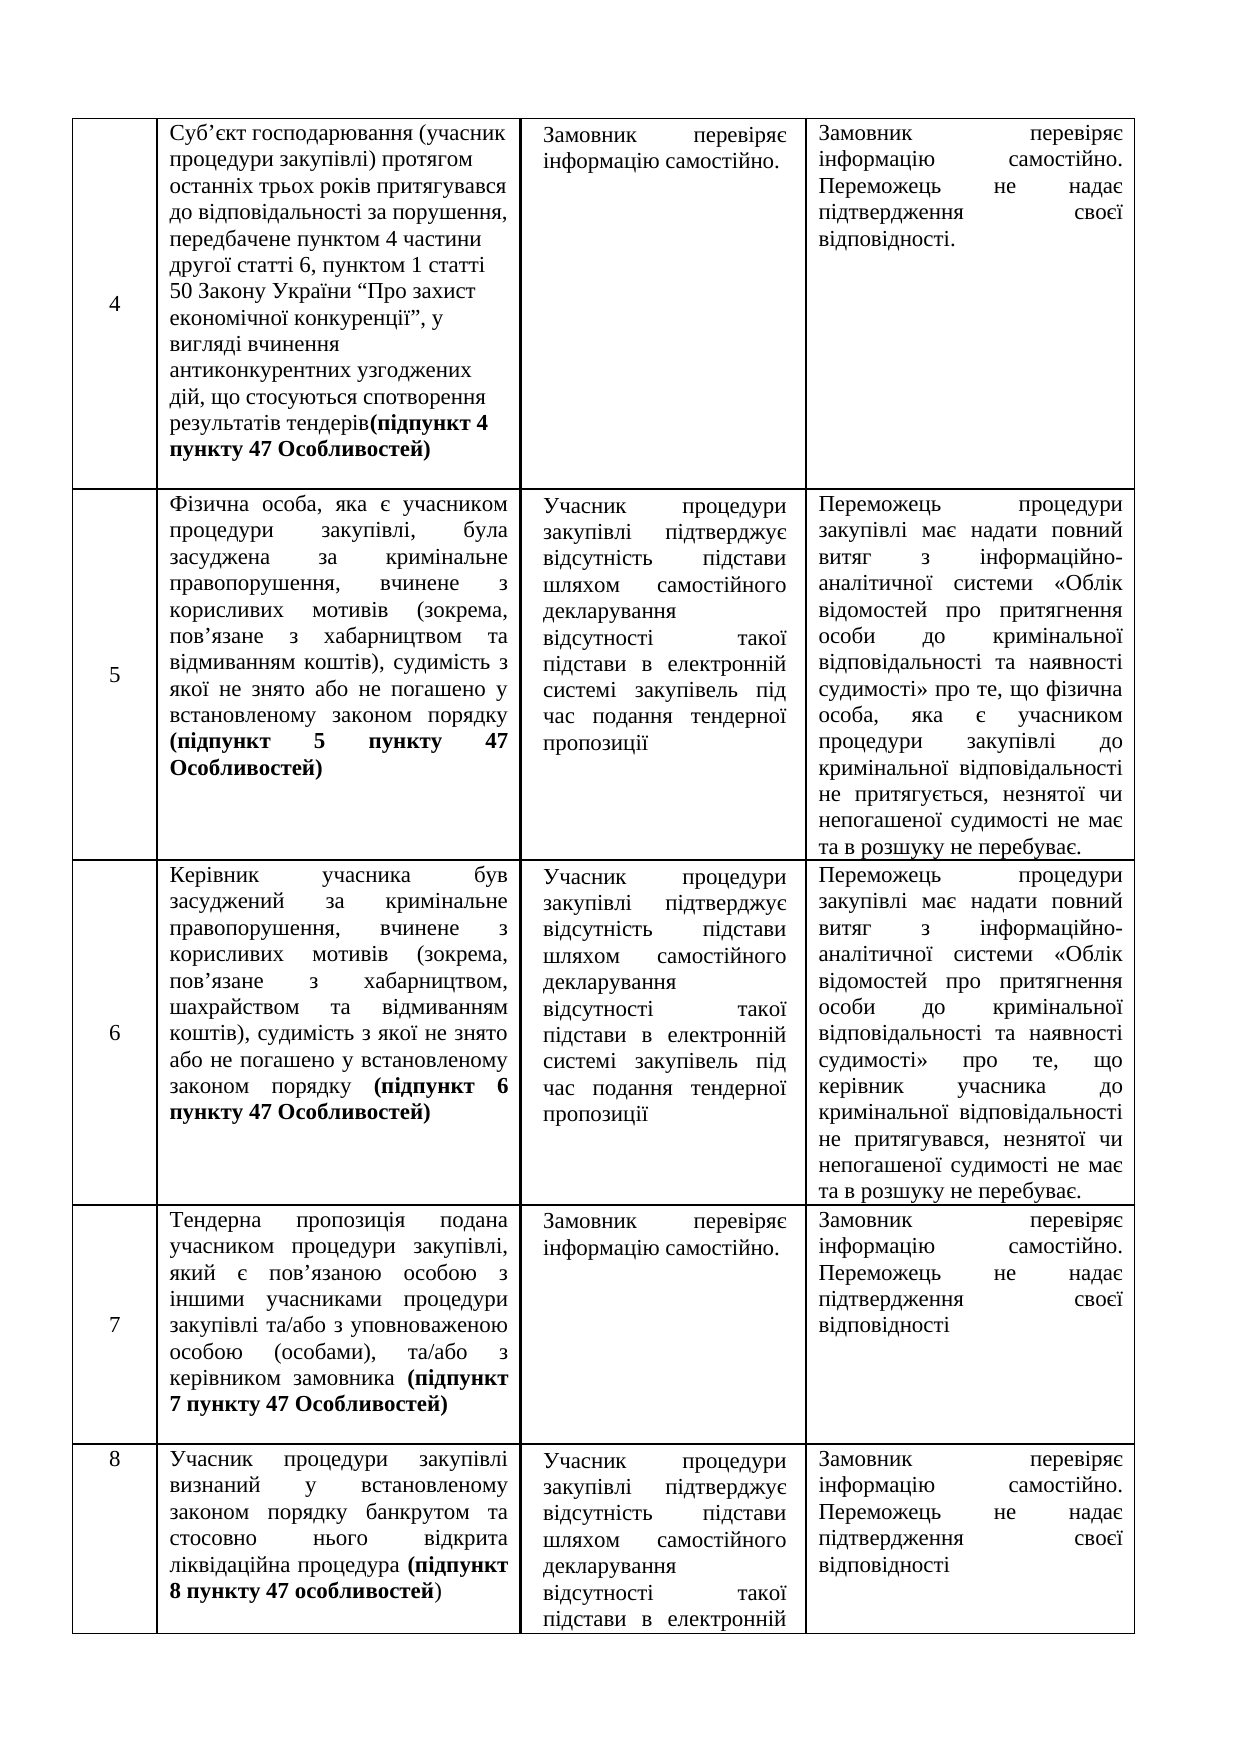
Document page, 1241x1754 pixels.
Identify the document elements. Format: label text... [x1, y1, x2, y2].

table_cell 8 [73, 1445, 156, 1633]
table_cell Тендерна пропозиція подана учасником процедури закупівлі, який є пов’язаною особою з іншими учасниками процедури закупівлі та/або з уповноваженою особою (особами), та/або з керівником замовника (підпункт 7 пункту 47 Особливостей) [158, 1206, 519, 1443]
table_cell Учасник процедури закупівлі визнаний у встановленому законом порядку банкрутом та стосовно нього відкрита ліквідаційна процедура (підпункт 8 пункту 47 особливостей) [158, 1445, 519, 1633]
table_cell 6 [73, 861, 156, 1204]
table_cell Фізична особа, яка є учасником процедури закупівлі, була засуджена за кримінальне правопорушення, вчинене з корисливих мотивів (зокрема, пов’язане з хабарництвом та відмиванням коштів), судимість з якої не знято або не погашено у встановленому законом порядку (підпункт 5 пункту 47 Особливостей) [158, 490, 519, 859]
table_cell Переможець процедури закупівлі має надати повний витяг з інформаційно-аналітичної системи «Облік відомостей про притягнення особи до кримінальної відповідальності та наявності судимості» про те, що фізична особа, яка є учасником процедури закупівлі до кримінальної відповідальності не притягується, незнятої чи непогашеної судимості не має та в розшуку не перебуває. [807, 490, 1134, 859]
table_cell Переможець процедури закупівлі має надати повний витяг з інформаційно-аналітичної системи «Облік відомостей про притягнення особи до кримінальної відповідальності та наявності судимості» про те, що керівник учасника до кримінальної відповідальності не притягувався, незнятої чи непогашеної судимості не має та в розшуку не перебуває. [807, 861, 1134, 1204]
table_cell Суб’єкт господарювання (учасник процедури закупівлі) протягом останніх трьох років притягувався до відповідальності за порушення, передбачене пунктом 4 частини другої статті 6, пунктом 1 статті 50 Закону України “Про захист економічної конкуренції”, у вигляді вчинення антиконкурентних узгоджених дій, що стосуються спотворення результатів тендерів(підпункт 4 пункту 47 Особливостей) [158, 119, 519, 488]
table_cell Замовник перевіряє інформацію самостійно. [522, 1206, 805, 1443]
table_cell Учасник процедури закупівлі підтверджує відсутність підстави шляхом самостійного декларування відсутності такої підстави в електронній системі закупівель під час подання тендерної пропозиції [522, 861, 805, 1204]
table_cell 4 [73, 119, 156, 488]
table_cell Замовник перевіряє інформацію самостійно. [522, 119, 805, 488]
table_cell Замовник перевіряє інформацію самостійно. Переможець не надає підтвердження своєї відповідності. [807, 119, 1134, 488]
table_cell 5 [73, 490, 156, 859]
table_cell Керівник учасника був засуджений за кримінальне правопорушення, вчинене з корисливих мотивів (зокрема, пов’язане з хабарництвом, шахрайством та відмиванням коштів), судимість з якої не знято або не погашено у встановленому законом порядку (підпункт 6 пункту 47 Особливостей) [158, 861, 519, 1204]
table_cell Учасник процедури закупівлі підтверджує відсутність підстави шляхом самостійного декларування відсутності такої підстави в електронній системі закупівель під час подання тендерної пропозиції [522, 490, 805, 859]
table_cell Учасник процедури закупівлі підтверджує відсутність підстави шляхом самостійного декларування відсутності такої підстави в електронній [522, 1445, 805, 1633]
table_cell 7 [73, 1206, 156, 1443]
table_cell Замовник перевіряє інформацію самостійно. Переможець не надає підтвердження своєї відповідності [807, 1445, 1134, 1633]
table_cell Замовник перевіряє інформацію самостійно. Переможець не надає підтвердження своєї відповідності [807, 1206, 1134, 1443]
